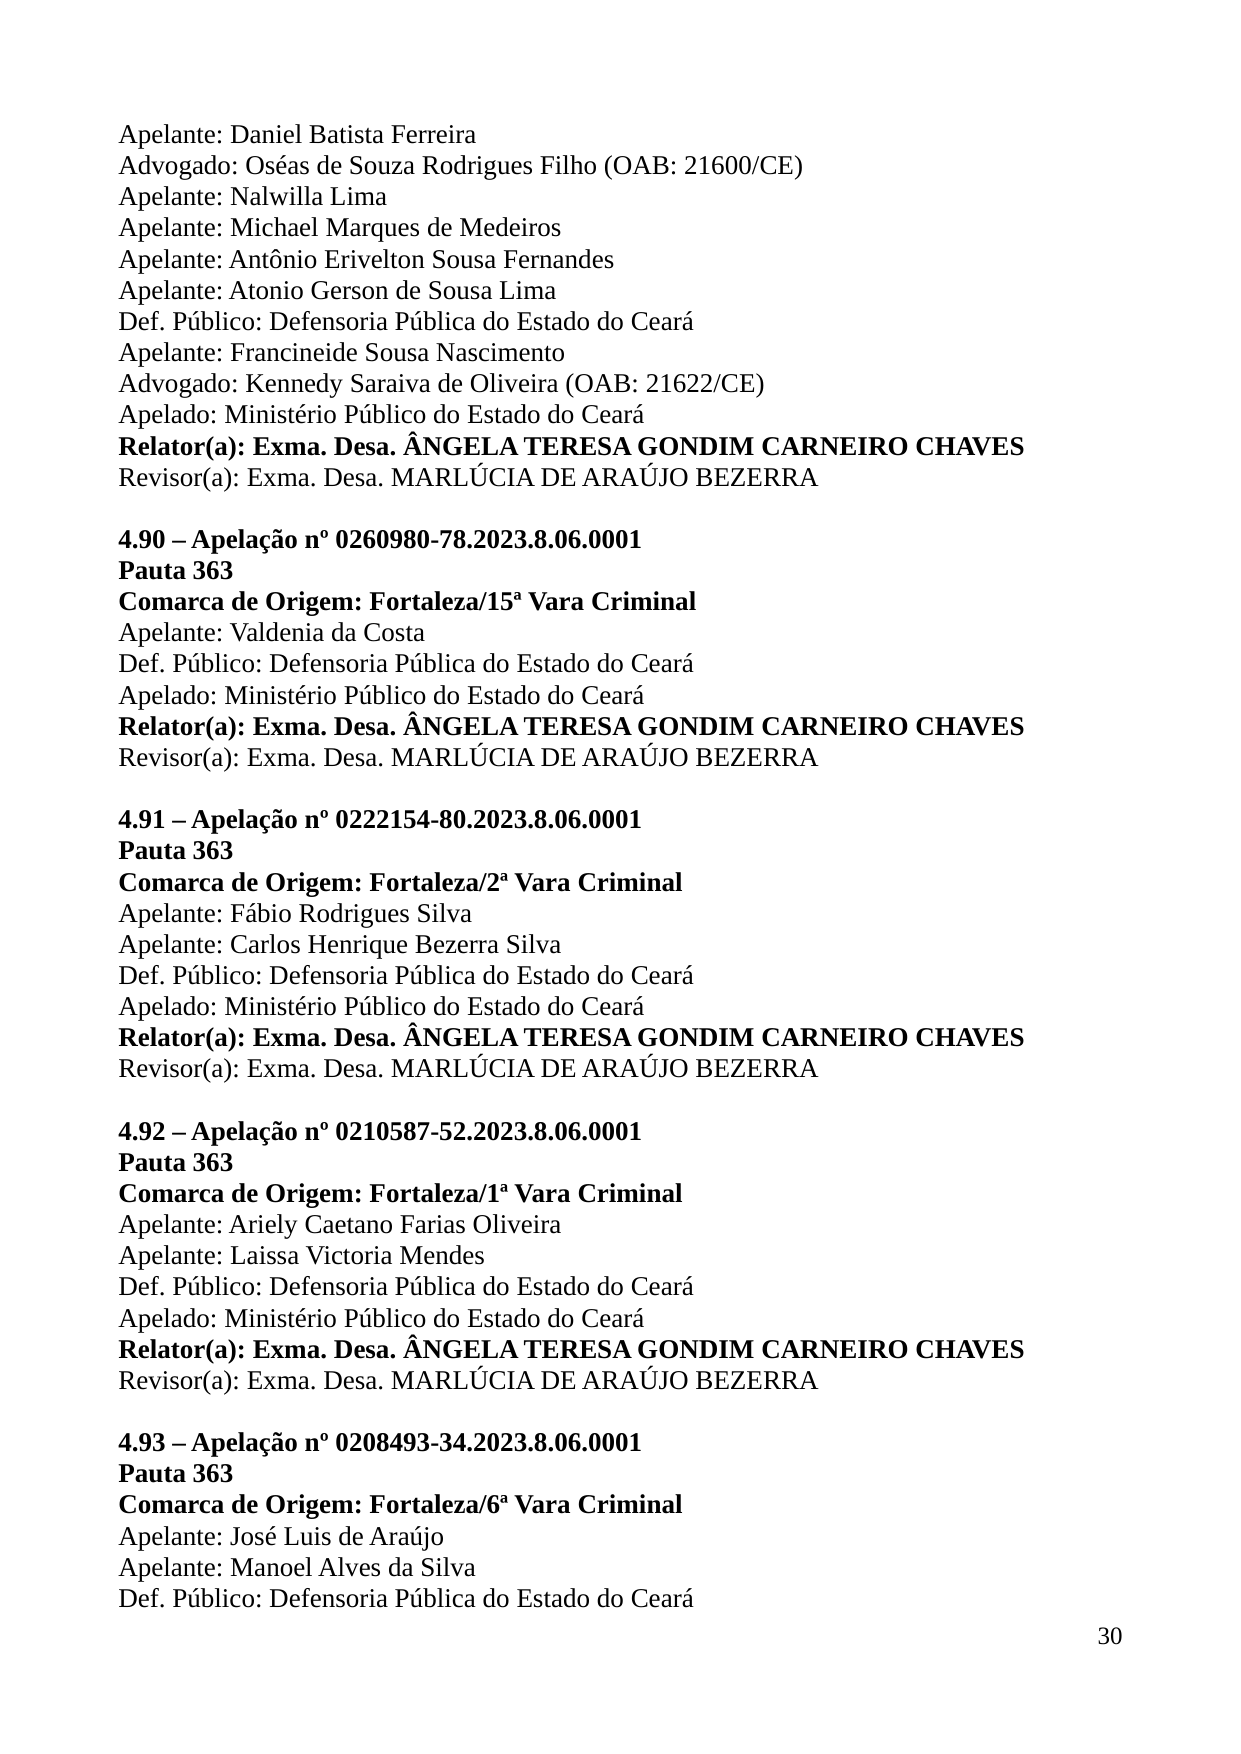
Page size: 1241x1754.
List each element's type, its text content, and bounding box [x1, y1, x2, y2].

text Apelado: Ministério Público do Estado do Ceará [118, 679, 1122, 710]
text Advogado: Oséas de Souza Rodrigues Filho (OAB: 21600/CE) [118, 149, 1122, 180]
text 4.92 – Apelação nº 0210587-52.2023.8.06.0001 [118, 1115, 1122, 1146]
text Apelante: Nalwilla Lima [118, 180, 1122, 212]
text Revisor(a): Exma. Desa. MARLÚCIA DE ARAÚJO BEZERRA [118, 741, 1122, 772]
text Apelado: Ministério Público do Estado do Ceará [118, 1302, 1122, 1333]
text Apelante: Valdenia da Costa [118, 616, 1122, 648]
text Relator(a): Exma. Desa. ÂNGELA TERESA GONDIM CARNEIRO CHAVES [118, 1021, 1122, 1052]
text Apelante: José Luis de Araújo [118, 1520, 1122, 1551]
text Revisor(a): Exma. Desa. MARLÚCIA DE ARAÚJO BEZERRA [118, 1052, 1122, 1084]
text Apelante: Daniel Batista Ferreira [118, 118, 1122, 149]
text Apelante: Antônio Erivelton Sousa Fernandes [118, 243, 1122, 274]
text Def. Público: Defensoria Pública do Estado do Ceará [118, 648, 1122, 679]
text 4.90 – Apelação nº 0260980-78.2023.8.06.0001 [118, 523, 1122, 554]
text Advogado: Kennedy Saraiva de Oliveira (OAB: 21622/CE) [118, 367, 1122, 398]
text Relator(a): Exma. Desa. ÂNGELA TERESA GONDIM CARNEIRO CHAVES [118, 1333, 1122, 1364]
text Comarca de Origem: Fortaleza/6ª Vara Criminal [118, 1488, 1122, 1520]
text Pauta 363 [118, 554, 1122, 585]
text Pauta 363 [118, 1457, 1122, 1488]
text Apelante: Manoel Alves da Silva [118, 1551, 1122, 1582]
text Apelante: Laissa Victoria Mendes [118, 1239, 1122, 1271]
text Apelado: Ministério Público do Estado do Ceará [118, 990, 1122, 1021]
text 4.91 – Apelação nº 0222154-80.2023.8.06.0001 [118, 803, 1122, 834]
text Apelado: Ministério Público do Estado do Ceará [118, 398, 1122, 429]
text Apelante: Fábio Rodrigues Silva [118, 897, 1122, 928]
text Comarca de Origem: Fortaleza/1ª Vara Criminal [118, 1177, 1122, 1208]
text Comarca de Origem: Fortaleza/15ª Vara Criminal [118, 585, 1122, 616]
text Def. Público: Defensoria Pública do Estado do Ceará [118, 1271, 1122, 1302]
text 4.93 – Apelação nº 0208493-34.2023.8.06.0001 [118, 1426, 1122, 1457]
text Apelante: Atonio Gerson de Sousa Lima [118, 274, 1122, 305]
text Def. Público: Defensoria Pública do Estado do Ceará [118, 1582, 1122, 1613]
text Apelante: Michael Marques de Medeiros [118, 212, 1122, 243]
text Pauta 363 [118, 834, 1122, 866]
text Def. Público: Defensoria Pública do Estado do Ceará [118, 305, 1122, 336]
text Comarca de Origem: Fortaleza/2ª Vara Criminal [118, 866, 1122, 897]
text Revisor(a): Exma. Desa. MARLÚCIA DE ARAÚJO BEZERRA [118, 1364, 1122, 1395]
text Apelante: Ariely Caetano Farias Oliveira [118, 1208, 1122, 1239]
text Revisor(a): Exma. Desa. MARLÚCIA DE ARAÚJO BEZERRA [118, 461, 1122, 492]
text Def. Público: Defensoria Pública do Estado do Ceará [118, 959, 1122, 990]
text Pauta 363 [118, 1146, 1122, 1177]
text Apelante: Francineide Sousa Nascimento [118, 336, 1122, 367]
text Relator(a): Exma. Desa. ÂNGELA TERESA GONDIM CARNEIRO CHAVES [118, 429, 1122, 461]
text Apelante: Carlos Henrique Bezerra Silva [118, 928, 1122, 959]
text Relator(a): Exma. Desa. ÂNGELA TERESA GONDIM CARNEIRO CHAVES [118, 710, 1122, 741]
